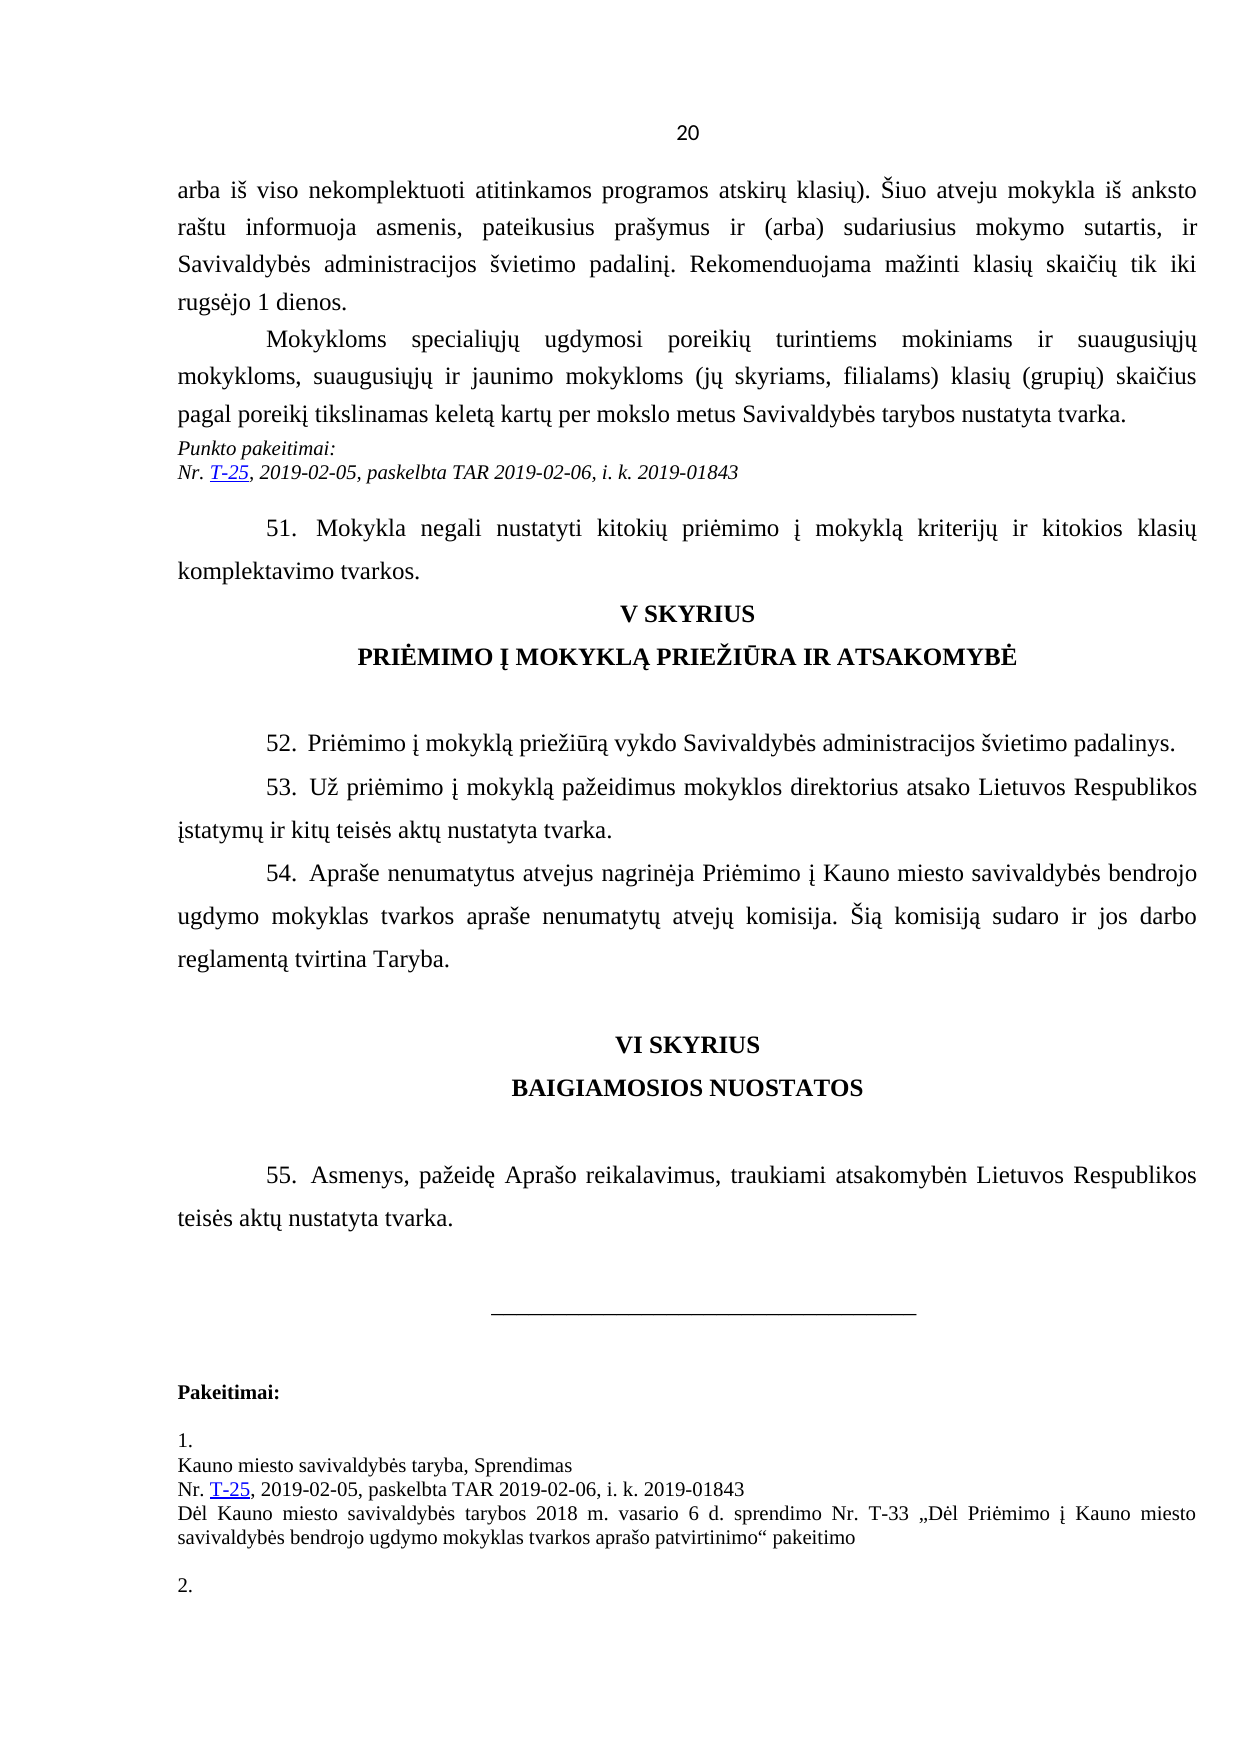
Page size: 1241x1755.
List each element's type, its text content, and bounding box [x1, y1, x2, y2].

text Punkto pakeitimai: [177, 436, 1198, 460]
text arba iš viso nekomplektuoti atitinkamos programos atskirų klasių). Šiuo atveju mokykla iš anksto raštu informuoja asmenis, pateikusius prašymus ir (arba) sudariusius mokymo sutartis, ir Savivaldybės administracijos švietimo padalinį. Rekomenduojama mažinti klasių skaičių tik iki rugsėjo 1 dienos. [177, 175, 1198, 316]
text 1. [177, 1428, 1198, 1452]
text 2. [177, 1573, 1198, 1597]
text Mokykloms specialiųjų ugdymosi poreikių turintiems mokiniams ir suaugusiųjų mokykloms, suaugusiųjų ir jaunimo mokykloms (jų skyriams, filialams) klasių (grupių) skaičius pagal poreikį tikslinamas keletą kartų per mokslo metus Savivaldybės tarybos nustatyta tvarka. [177, 324, 1198, 427]
text Nr. T-25, 2019-02-05, paskelbta TAR 2019-02-06, i. k. 2019-01843 [177, 460, 1198, 484]
text V SKYRIUS [177, 599, 1198, 628]
text 51. Mokykla negali nustatyti kitokių priėmimo į mokyklą kriterijų ir kitokios klasių komplektavimo tvarkos. [177, 513, 1198, 585]
text 55. Asmenys, pažeidę Aprašo reikalavimus, traukiami atsakomybėn Lietuvos Respublikos teisės aktų nustatyta tvarka. [177, 1160, 1198, 1232]
text BAIGIAMOSIOS NUOSTATOS [177, 1073, 1198, 1102]
text VI SKYRIUS [177, 1030, 1198, 1059]
text Nr. T-25, 2019-02-05, paskelbta TAR 2019-02-06, i. k. 2019-01843 [177, 1477, 1198, 1501]
text 53. Už priėmimo į mokyklą pažeidimus mokyklos direktorius atsako Lietuvos Respublikos įstatymų ir kitų teisės aktų nustatyta tvarka. [177, 772, 1198, 843]
text Pakeitimai: [177, 1380, 1198, 1404]
text Kauno miesto savivaldybės taryba, Sprendimas [177, 1452, 1198, 1477]
text 54. Apraše nenumatytus atvejus nagrinėja Priėmimo į Kauno miesto savivaldybės bendrojo ugdymo mokyklas tvarkos apraše nenumatytų atvejų komisija. Šią komisiją sudaro ir jos darbo reglamentą tvirtina Taryba. [177, 858, 1198, 973]
text 52. Priėmimo į mokyklą priežiūrą vykdo Savivaldybės administracijos švietimo padalinys. [177, 728, 1198, 757]
text __________________________________ [177, 1289, 1198, 1318]
text PRIĖMIMO Į MOKYKLĄ PRIEŽIŪRA IR ATSAKOMYBĖ [177, 642, 1198, 671]
text Dėl Kauno miesto savivaldybės tarybos 2018 m. vasario 6 d. sprendimo Nr. T-33 „Dėl Priėmimo į Kauno miesto savivaldybės bendrojo ugdymo mokyklas tvarkos aprašo patvirtinimo“ pakeitimo [177, 1501, 1198, 1549]
